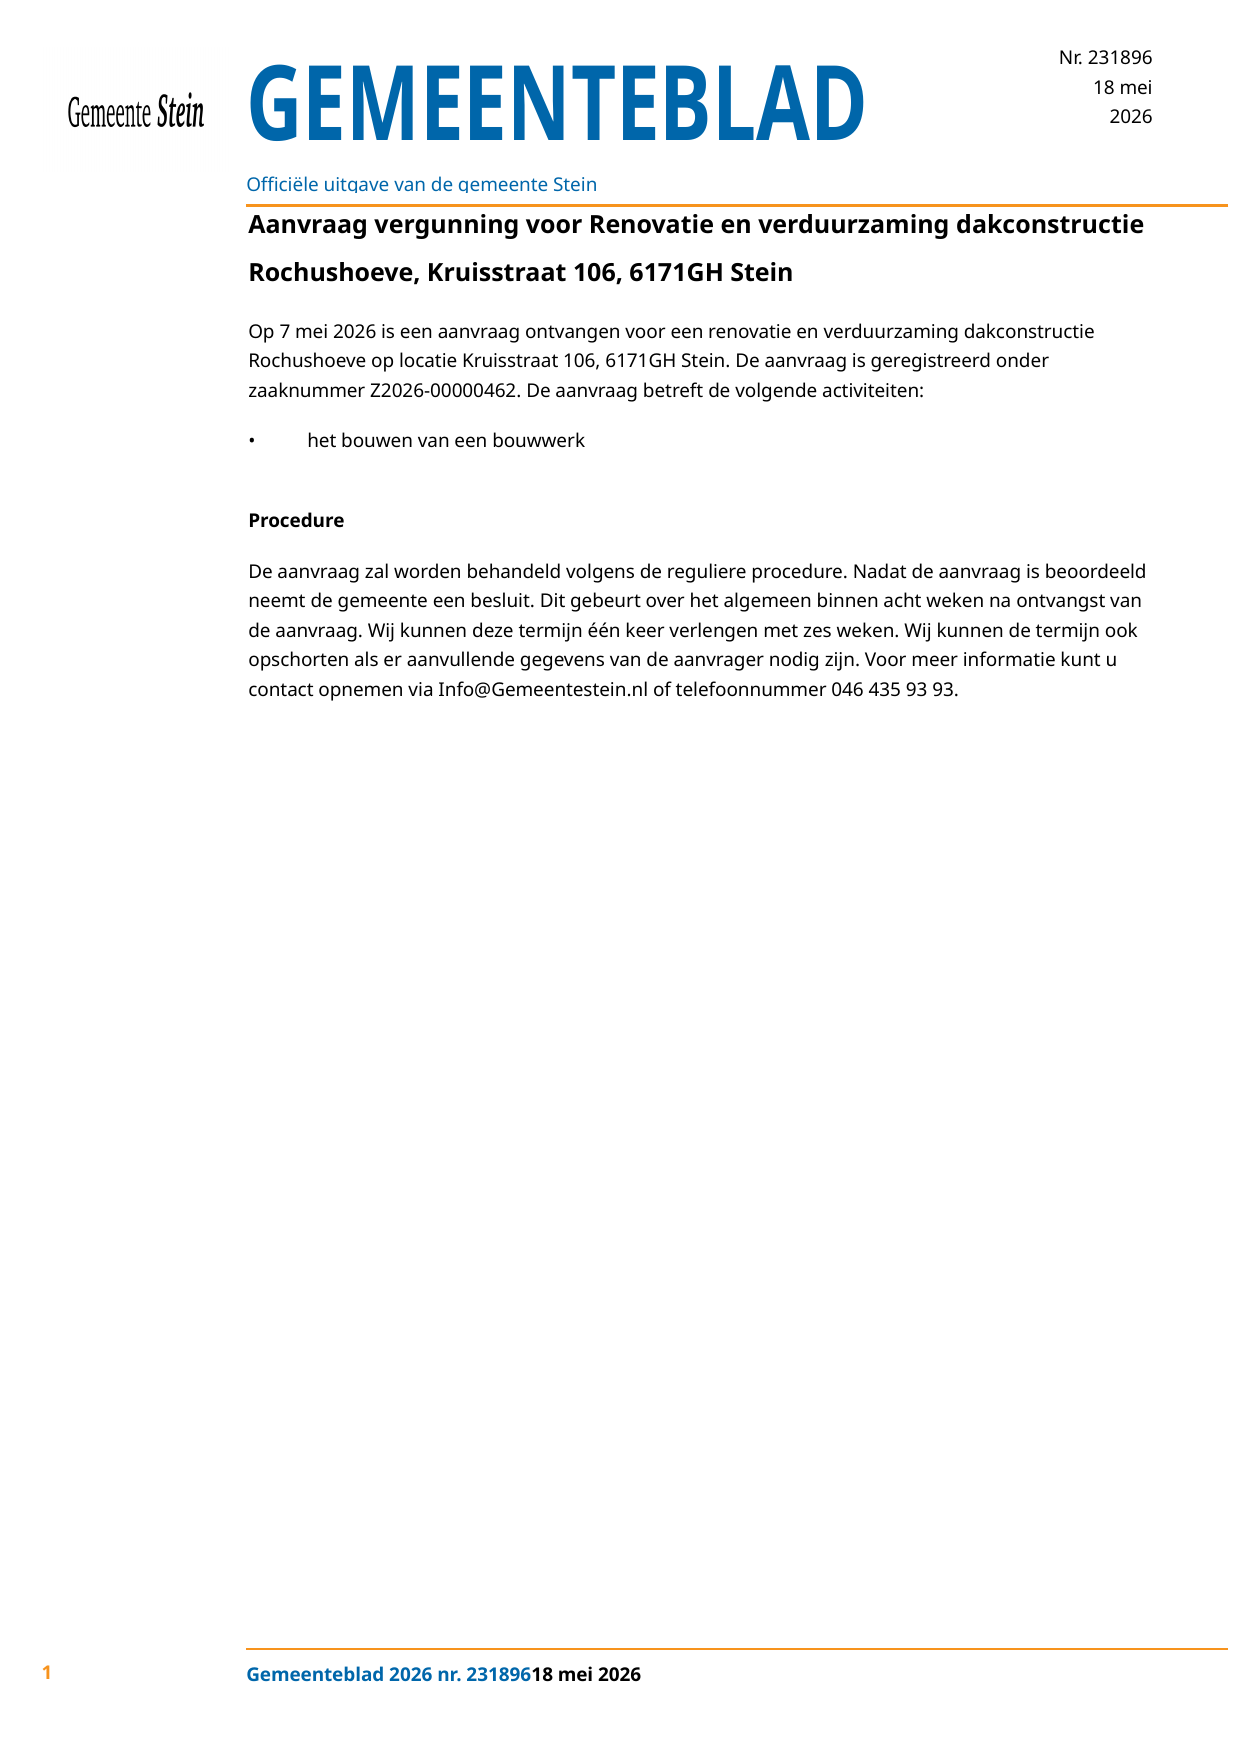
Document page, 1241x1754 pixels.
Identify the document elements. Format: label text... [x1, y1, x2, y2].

list het bouwen van een bouwwerk [248, 427, 1152, 453]
text De aanvraag zal worden behandeld volgens de reguliere procedure. Nadat de aanvraag is beoordeeld neemt de gemeente een besluit. Dit gebeurt over het algemeen binnen acht weken na ontvangst van de aanvraag. Wij kunnen deze termijn één keer verlengen met zes weken. Wij kunnen de termijn ook opschorten als er aanvullende gegevens van de aanvrager nodig zijn. Voor meer informatie kunt u contact opnemen via Info@Gemeentestein.nl of telefoonnummer 046 435 93 93. [248, 558, 1152, 702]
text Aanvraag vergunning voor Renovatie en verduurzaming dakconstructie Rochushoeve, Kruisstraat 106, 6171GH Stein [248, 207, 1152, 288]
picture [41, 47, 231, 172]
text Op 7 mei 2026 is een aanvraag ontvangen voor een renovatie en verduurzaming dakconstructie Rochushoeve op locatie Kruisstraat 106, 6171GH Stein. De aanvraag is geregistreerd onder zaaknummer Z2026-00000462. De aanvraag betreft de volgende activiteiten: [248, 318, 1152, 403]
text Procedure [248, 507, 1152, 533]
